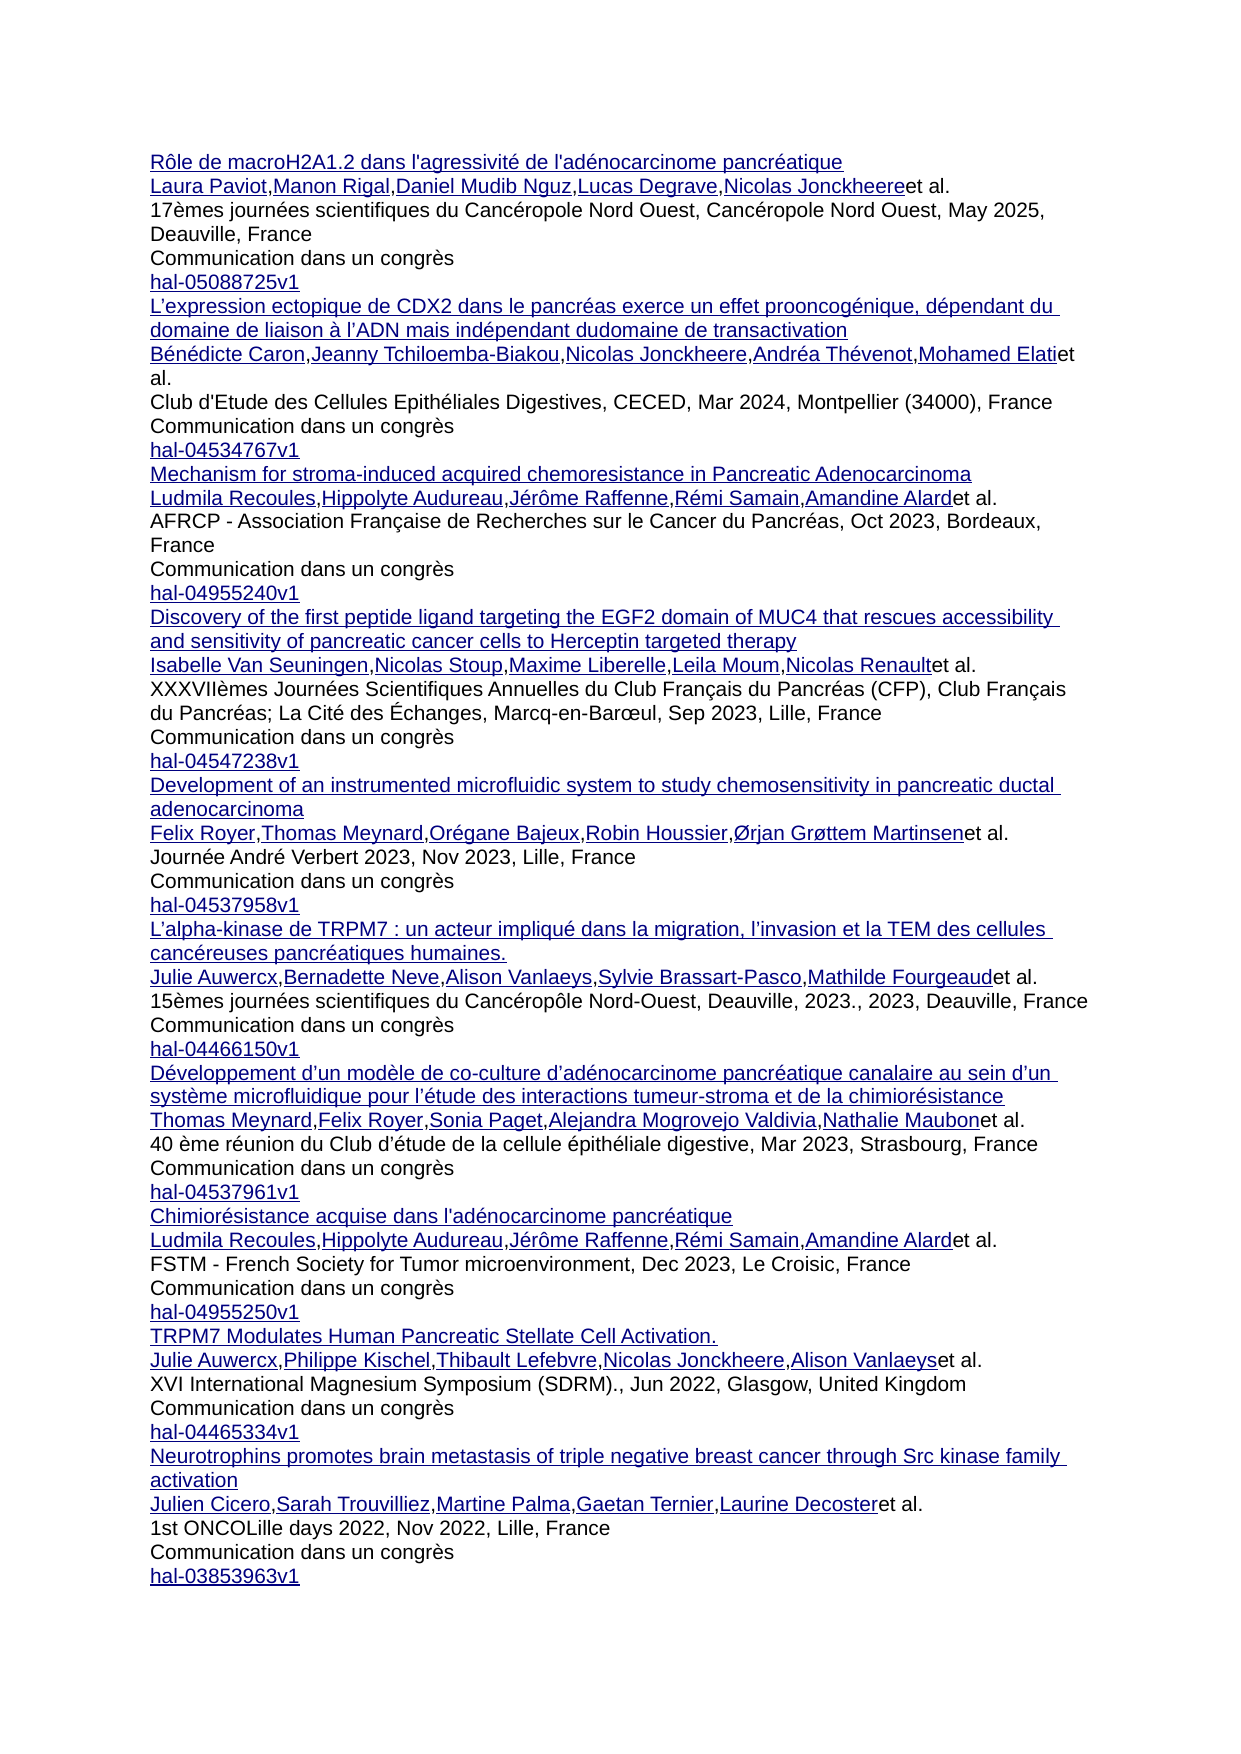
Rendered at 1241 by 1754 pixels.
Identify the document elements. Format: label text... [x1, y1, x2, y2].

table_cell Mechanism for stroma-induced acquired chemoresistance in Pancreatic Adenocarcinoma Ludmila Recoules,Hippolyte Audureau,Jérôme Raffenne,Rémi Samain,Amandine Alardet al. AFRCP - Association Française de Recherches sur le Cancer du Pancréas, Oct 2023, Bordeaux, France Communication dans un congrès hal-04955240v1 [150, 461, 1090, 605]
table_cell TRPM7 Modulates Human Pancreatic Stellate Cell Activation. Julie Auwercx,Philippe Kischel,Thibault Lefebvre,Nicolas Jonckheere,Alison Vanlaeyset al. XVI International Magnesium Symposium (SDRM)., Jun 2022, Glasgow, United Kingdom Communication dans un congrès hal-04465334v1 [150, 1324, 1090, 1444]
table_cell Development of an instrumented microfluidic system to study chemosensitivity in pancreatic ductal adenocarcinoma Felix Royer,Thomas Meynard,Orégane Bajeux,Robin Houssier,Ørjan Grøttem Martinsenet al. Journée André Verbert 2023, Nov 2023, Lille, France Communication dans un congrès hal-04537958v1 [150, 773, 1090, 917]
table_header Rôle de macroH2A1.2 dans l'agressivité de l'adénocarcinome pancréatique Laura Paviot,Manon Rigal,Daniel Mudib Nguz,Lucas Degrave,Nicolas Jonckheereet al. 17èmes journées scientifiques du Cancéropole Nord Ouest, Cancéropole Nord Ouest, May 2025, Deauville, France Communication dans un congrès hal-05088725v1 [150, 150, 1090, 294]
table_cell Chimiorésistance acquise dans l'adénocarcinome pancréatique Ludmila Recoules,Hippolyte Audureau,Jérôme Raffenne,Rémi Samain,Amandine Alardet al. FSTM - French Society for Tumor microenvironment, Dec 2023, Le Croisic, France Communication dans un congrès hal-04955250v1 [150, 1204, 1090, 1324]
table_cell Discovery of the first peptide ligand targeting the EGF2 domain of MUC4 that rescues accessibility and sensitivity of pancreatic cancer cells to Herceptin targeted therapy Isabelle Van Seuningen,Nicolas Stoup,Maxime Liberelle,Leila Moum,Nicolas Renaultet al. XXXVIIèmes Journées Scientifiques Annuelles du Club Français du Pancréas (CFP), Club Français du Pancréas; La Cité des Échanges, Marcq-en-Barœul, Sep 2023, Lille, France Communication dans un congrès hal-04547238v1 [150, 605, 1090, 773]
table_cell Développement d’un modèle de co-culture d’adénocarcinome pancréatique canalaire au sein d’un système microfluidique pour l’étude des interactions tumeur-stroma et de la chimiorésistance Thomas Meynard,Felix Royer,Sonia Paget,Alejandra Mogrovejo Valdivia,Nathalie Maubonet al. 40 ème réunion du Club d’étude de la cellule épithéliale digestive, Mar 2023, Strasbourg, France Communication dans un congrès hal-04537961v1 [150, 1060, 1090, 1204]
table_cell L’expression ectopique de CDX2 dans le pancréas exerce un effet prooncogénique, dépendant du domaine de liaison à l’ADN mais indépendant dudomaine de transactivation Bénédicte Caron,Jeanny Tchiloemba-Biakou,Nicolas Jonckheere,Andréa Thévenot,Mohamed Elatiet al. Club d'Etude des Cellules Epithéliales Digestives, CECED, Mar 2024, Montpellier (34000), France Communication dans un congrès hal-04534767v1 [150, 294, 1090, 461]
table_cell Neurotrophins promotes brain metastasis of triple negative breast cancer through Src kinase family activation Julien Cicero,Sarah Trouvilliez,Martine Palma,Gaetan Ternier,Laurine Decosteret al. 1st ONCOLille days 2022, Nov 2022, Lille, France Communication dans un congrès hal-03853963v1 [150, 1444, 1090, 1587]
table_cell L’alpha-kinase de TRPM7 : un acteur impliqué dans la migration, l’invasion et la TEM des cellules cancéreuses pancréatiques humaines. Julie Auwercx,Bernadette Neve,Alison Vanlaeys,Sylvie Brassart-Pasco,Mathilde Fourgeaudet al. 15èmes journées scientifiques du Cancéropôle Nord-Ouest, Deauville, 2023., 2023, Deauville, France Communication dans un congrès hal-04466150v1 [150, 917, 1090, 1060]
